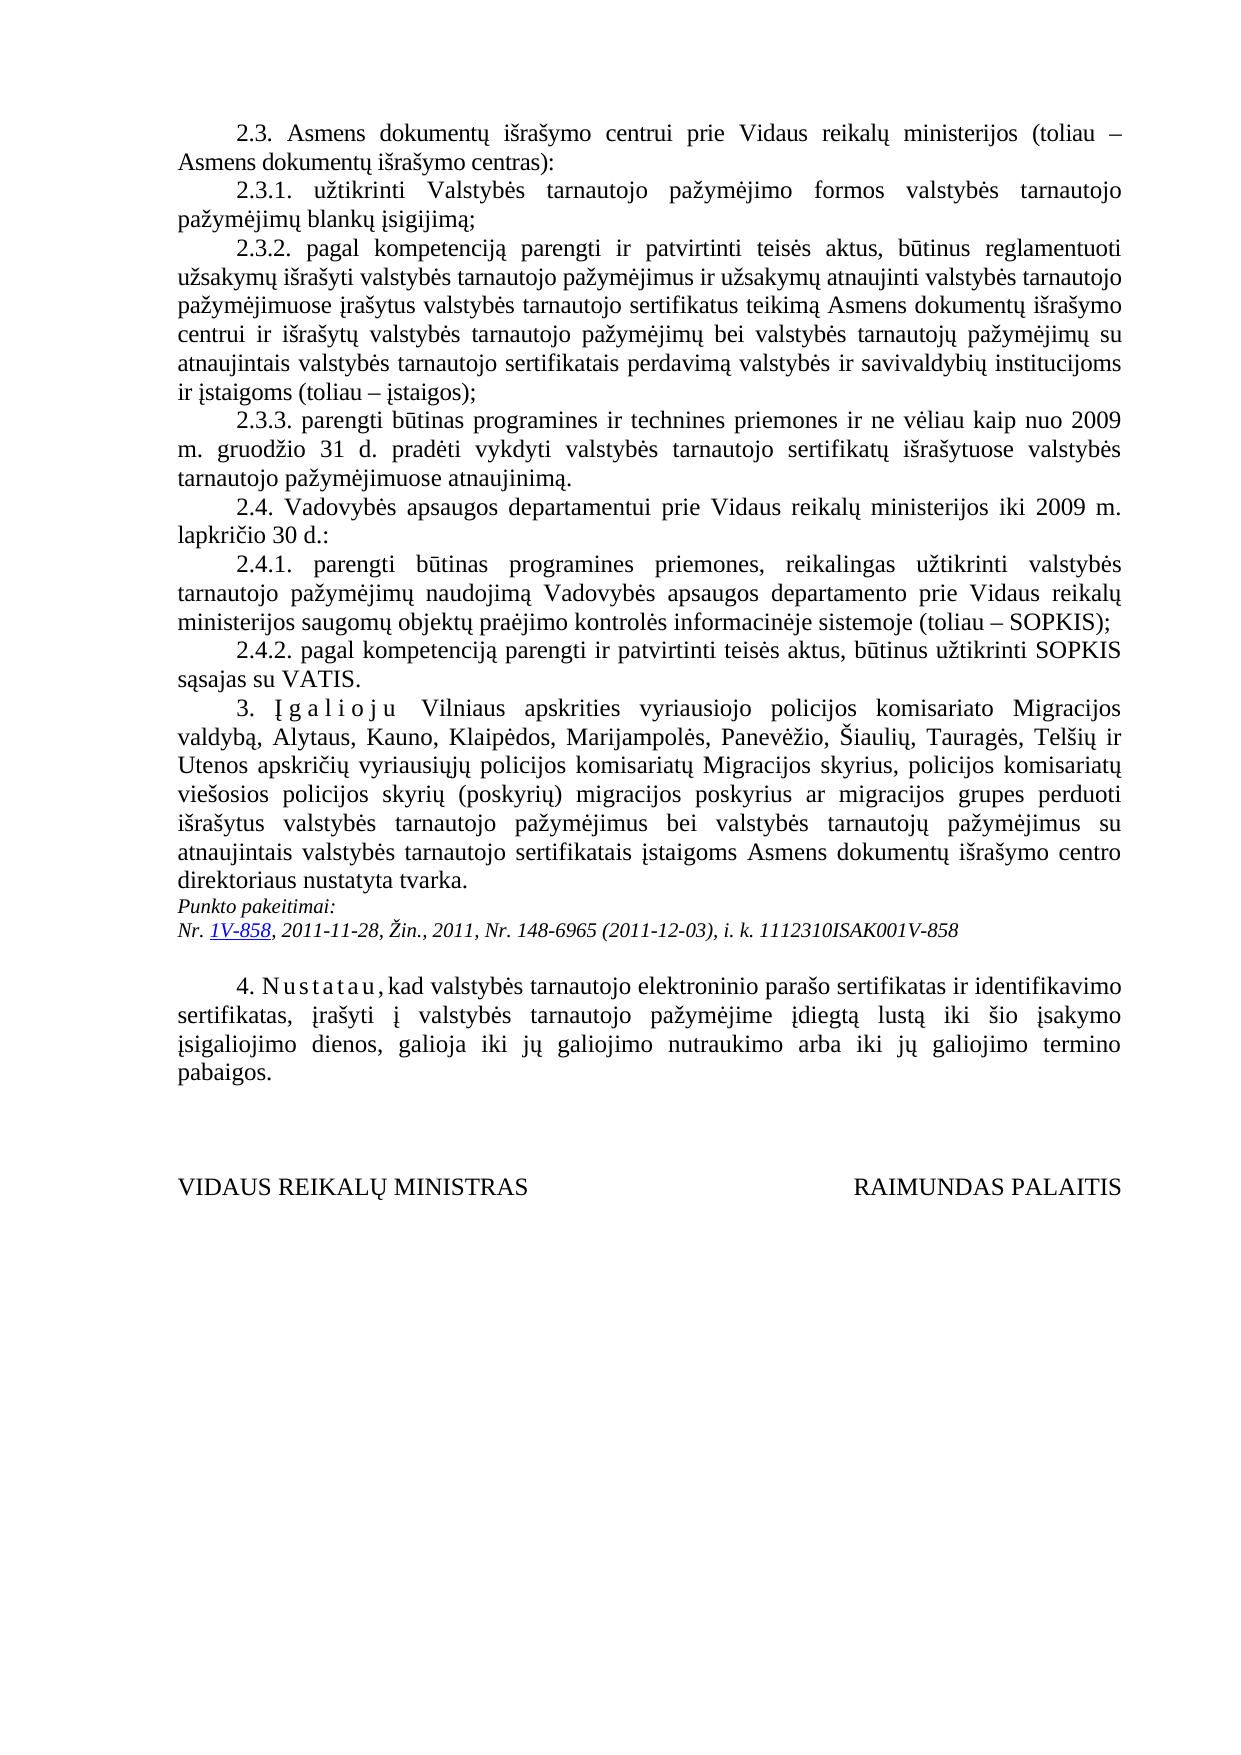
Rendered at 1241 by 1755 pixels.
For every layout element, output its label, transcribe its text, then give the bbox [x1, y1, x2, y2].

text 2.3. Asmens dokumentų išrašymo centrui prie Vidaus reikalų ministerijos (toliau – Asmens dokumentų išrašymo centras): [177, 118, 1122, 176]
text 3. Įgalioju Vilniaus apskrities vyriausiojo policijos komisariato Migracijos valdybą, Alytaus, Kauno, Klaipėdos, Marijampolės, Panevėžio, Šiaulių, Tauragės, Telšių ir Utenos apskričių vyriausiųjų policijos komisariatų Migracijos skyrius, policijos komisariatų viešosios policijos skyrių (poskyrių) migracijos poskyrius ar migracijos grupes perduoti išrašytus valstybės tarnautojo pažymėjimus bei valstybės tarnautojų pažymėjimus su atnaujintais valstybės tarnautojo sertifikatais įstaigoms Asmens dokumentų išrašymo centro direktoriaus nustatyta tvarka. [177, 693, 1122, 894]
text 4. Nustatau,kad valstybės tarnautojo elektroninio parašo sertifikatas ir identifikavimo sertifikatas, įrašyti į valstybės tarnautojo pažymėjime įdiegtą lustą iki šio įsakymo įsigaliojimo dienos, galioja iki jų galiojimo nutraukimo arba iki jų galiojimo termino pabaigos. [177, 971, 1122, 1086]
text Punkto pakeitimai: [177, 894, 1122, 918]
text 2.3.2. pagal kompetenciją parengti ir patvirtinti teisės aktus, būtinus reglamentuoti užsakymų išrašyti valstybės tarnautojo pažymėjimus ir užsakymų atnaujinti valstybės tarnautojo pažymėjimuose įrašytus valstybės tarnautojo sertifikatus teikimą Asmens dokumentų išrašymo centrui ir išrašytų valstybės tarnautojo pažymėjimų bei valstybės tarnautojų pažymėjimų su atnaujintais valstybės tarnautojo sertifikatais perdavimą valstybės ir savivaldybių institucijoms ir įstaigoms (toliau – įstaigos); [177, 233, 1122, 406]
text 2.3.3. parengti būtinas programines ir technines priemones ir ne vėliau kaip nuo 2009 m. gruodžio 31 d. pradėti vykdyti valstybės tarnautojo sertifikatų išrašytuose valstybės tarnautojo pažymėjimuose atnaujinimą. [177, 406, 1122, 492]
text Vidaus reikalų ministras Raimundas Palaitis [177, 1172, 1122, 1201]
text Nr. 1V-858, 2011-11-28, Žin., 2011, Nr. 148-6965 (2011-12-03), i. k. 1112310ISAK001V-858 [177, 918, 1122, 942]
text 2.4.2. pagal kompetenciją parengti ir patvirtinti teisės aktus, būtinus užtikrinti SOPKIS sąsajas su VATIS. [177, 636, 1122, 693]
text 2.4.1. parengti būtinas programines priemones, reikalingas užtikrinti valstybės tarnautojo pažymėjimų naudojimą Vadovybės apsaugos departamento prie Vidaus reikalų ministerijos saugomų objektų praėjimo kontrolės informacinėje sistemoje (toliau – SOPKIS); [177, 549, 1122, 636]
text 2.3.1. užtikrinti Valstybės tarnautojo pažymėjimo formos valstybės tarnautojo pažymėjimų blankų įsigijimą; [177, 176, 1122, 233]
text 2.4. Vadovybės apsaugos departamentui prie Vidaus reikalų ministerijos iki 2009 m. lapkričio 30 d.: [177, 492, 1122, 549]
